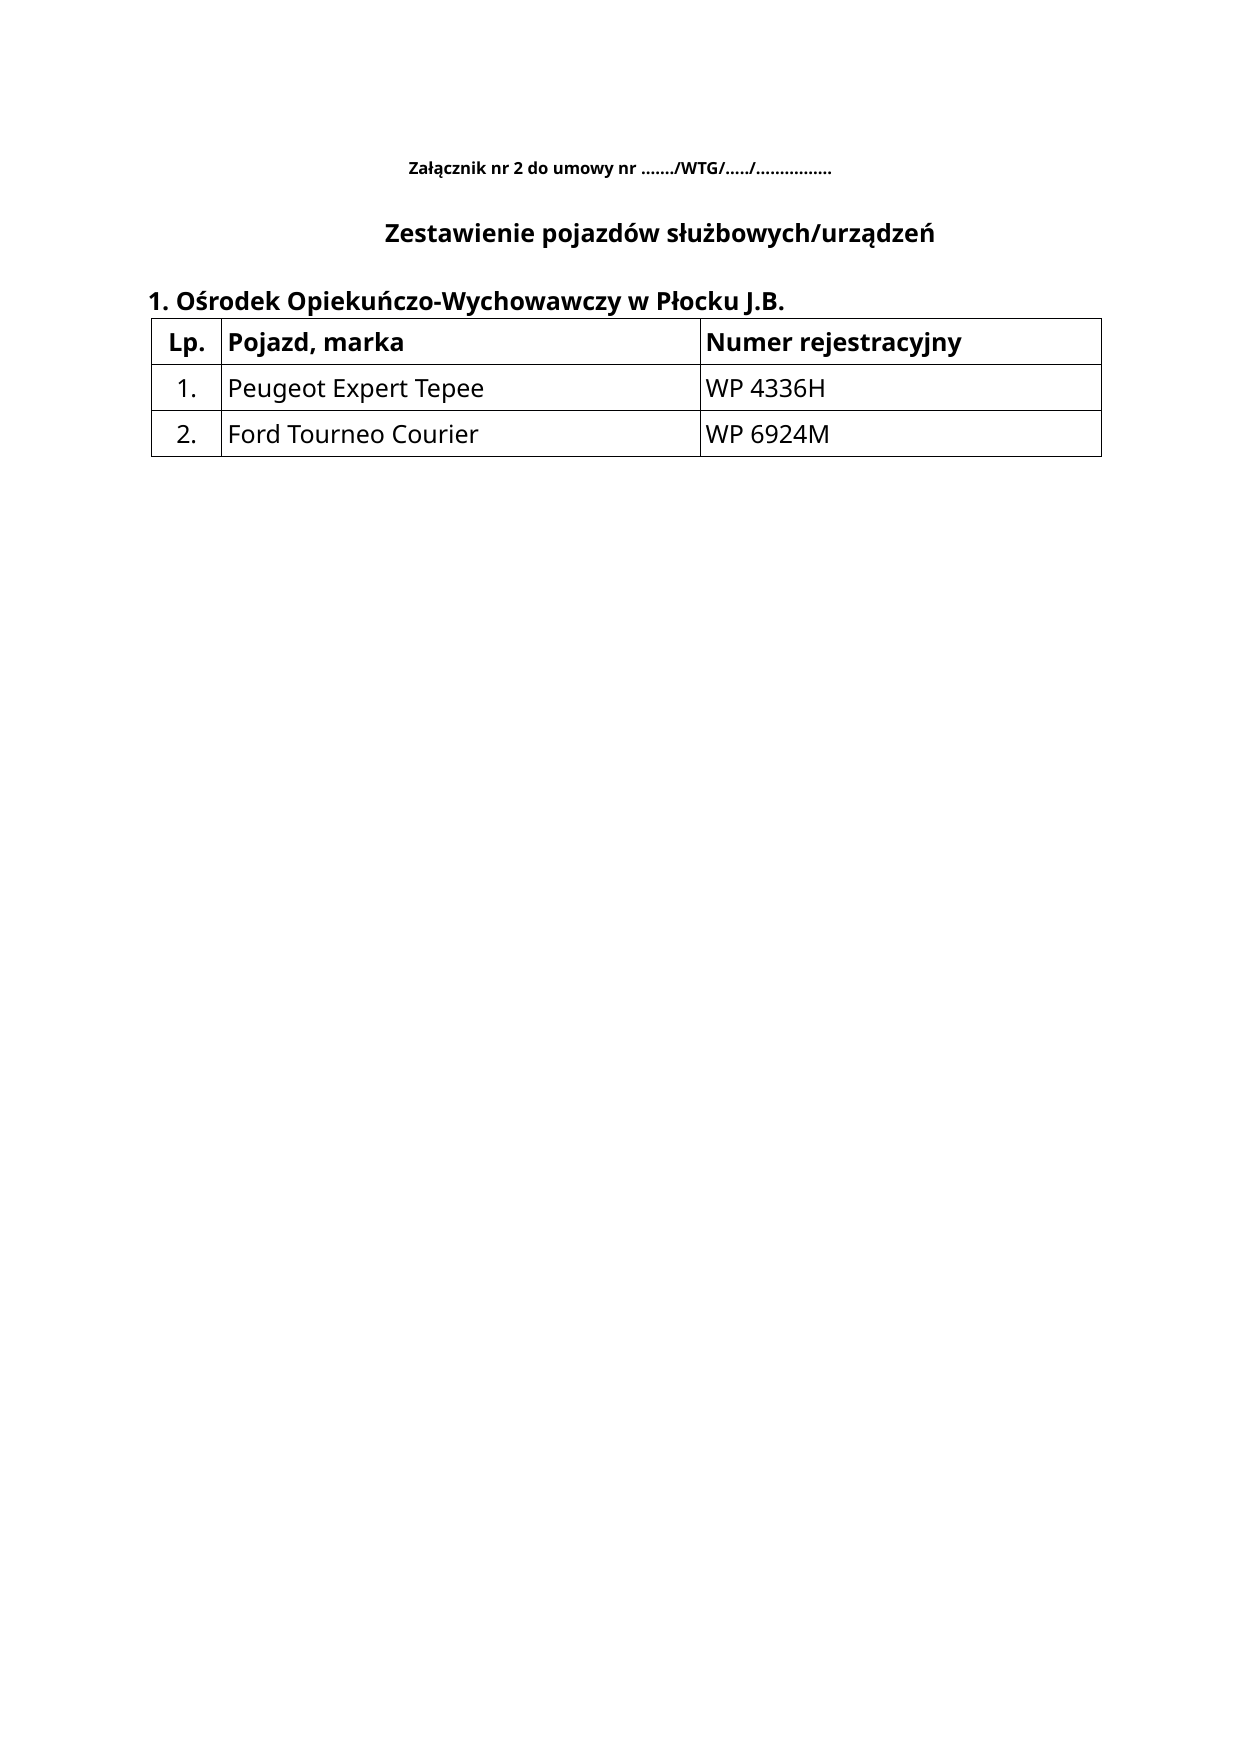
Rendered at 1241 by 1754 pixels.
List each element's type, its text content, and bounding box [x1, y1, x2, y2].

table_cell 1. [152, 365, 221, 410]
table_cell 2. [152, 411, 221, 456]
table_cell Ford Tourneo Courier [222, 411, 700, 456]
text Zestawienie pojazdów służbowych/urządzeń [148, 216, 1092, 250]
table_header Numer rejestracyjny [701, 319, 1101, 364]
table_cell Peugeot Expert Tepee [222, 365, 700, 410]
table_header Lp. [152, 319, 221, 364]
subtitle Załącznik nr 2 do umowy nr ……./WTG/…../……………. [148, 148, 1092, 182]
table_cell WP 4336H [701, 365, 1101, 410]
table_cell WP 6924M [701, 411, 1101, 456]
table_header Pojazd, marka [222, 319, 700, 364]
text 1. Ośrodek Opiekuńczo-Wychowawczy w Płocku J.B. [148, 284, 1092, 318]
